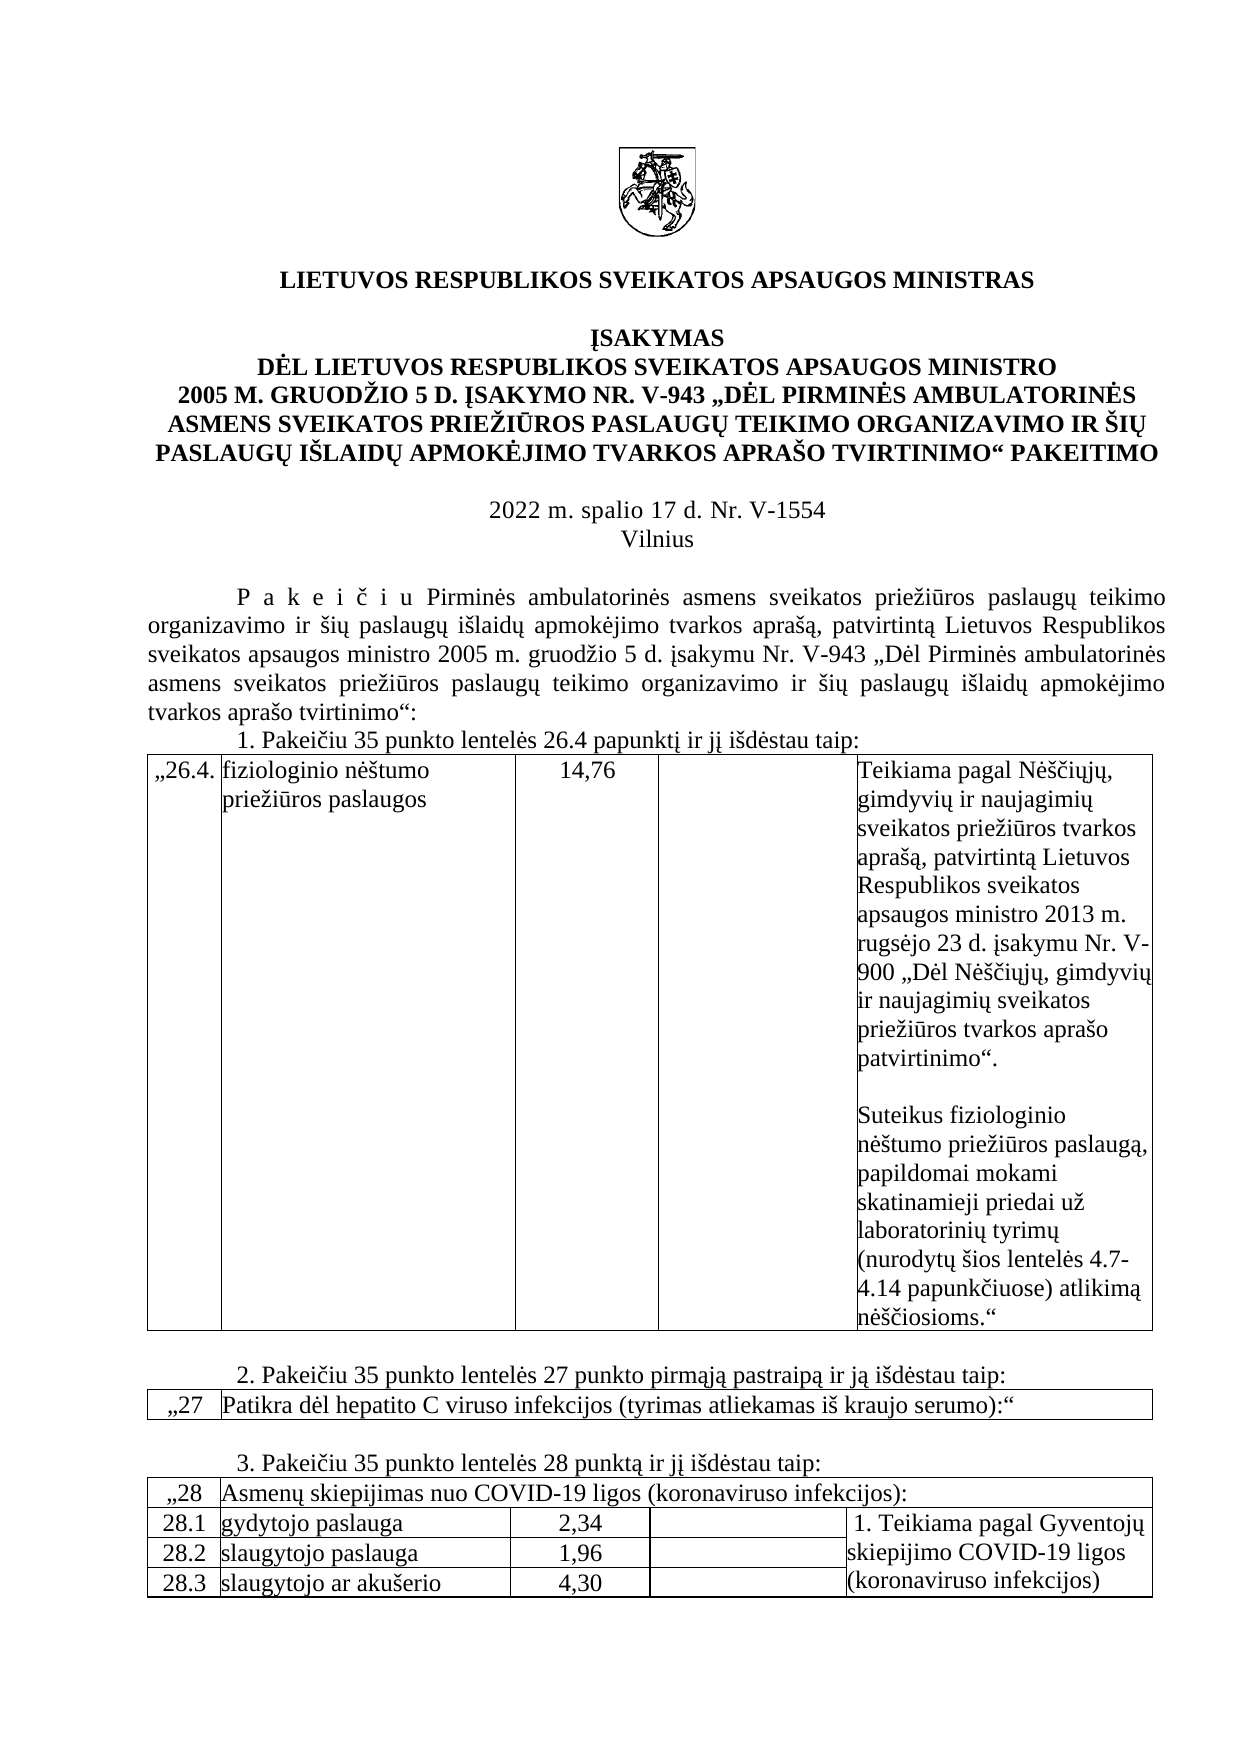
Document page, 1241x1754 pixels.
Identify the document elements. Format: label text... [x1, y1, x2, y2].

table_header Patikra dėl hepatito C viruso infekcijos (tyrimas atliekamas iš kraujo serumo):“ [222, 1390, 1152, 1419]
table_cell slaugytojo ar akušerio [221, 1568, 510, 1596]
table_header Asmenų skiepijimas nuo COVID-19 ligos (koronaviruso infekcijos): [221, 1478, 1152, 1507]
table_cell 28.2 [148, 1538, 220, 1567]
table_cell 28.3 [148, 1568, 220, 1596]
table_cell 2,34 [511, 1508, 649, 1537]
table_header 14,76 [516, 755, 658, 1330]
table_cell [651, 1538, 846, 1567]
text DĖL LIETUVOS RESPUBLIKOS SVEIKATOS APSAUGOS MINISTRO [148, 352, 1167, 381]
text 2. Pakeičiu 35 punkto lentelės 27 punkto pirmąją pastraipą ir ją išdėstau taip: [148, 1360, 1167, 1389]
text 1. Pakeičiu 35 punkto lentelės 26.4 papunktį ir jį išdėstau taip: [148, 726, 1167, 754]
table_header [659, 755, 857, 1330]
table_header fiziologinio nėštumo priežiūros paslaugos [222, 755, 515, 1330]
table_cell [651, 1568, 846, 1596]
text 2005 M. GRUODŽIO 5 D. ĮSAKYMO NR. V-943 „DĖL PIRMINĖS AMBULATORINĖS ASMENS SVEIKATOS PRIEŽIŪROS PASLAUGŲ TEIKIMO ORGANIZAVIMO IR ŠIŲ PASLAUGŲ IŠLAIDŲ APMOKĖJIMO TVARKOS APRAŠO TVIRTINIMO“ PAKEITIMO [148, 381, 1167, 467]
text ĮSAKYMAS [148, 323, 1167, 352]
table_cell gydytojo paslauga [221, 1508, 510, 1537]
table_cell [651, 1508, 846, 1537]
table_header Teikiama pagal Nėščiųjų, gimdyvių ir naujagimių sveikatos priežiūros tvarkos aprašą, patvirtintą Lietuvos Respublikos sveikatos apsaugos ministro 2013 m. rugsėjo 23 d. įsakymu Nr. V-900 „Dėl Nėščiųjų, gimdyvių ir naujagimių sveikatos priežiūros tvarkos aprašo patvirtinimo“. Suteikus fiziologinio nėštumo priežiūros paslaugą, papildomai mokami skatinamieji priedai už laboratorinių tyrimų (nurodytų šios lentelės 4.7-4.14 papunkčiuose) atlikimą nėščiosioms.“ [858, 755, 1152, 1330]
table_cell 4,30 [511, 1568, 649, 1596]
text 2022 m. spalio 17 d. Nr. V-1554 [148, 496, 1167, 524]
text 3. Pakeičiu 35 punkto lentelės 28 punktą ir jį išdėstau taip: [148, 1448, 1167, 1477]
table_header „27 [148, 1390, 221, 1419]
table_cell slaugytojo paslauga [221, 1538, 510, 1567]
table_header „28 [148, 1478, 220, 1507]
text P a k e i č i u Pirminės ambulatorinės asmens sveikatos priežiūros paslaugų teikimo organizavimo ir šių paslaugų išlaidų apmokėjimo tvarkos aprašą, patvirtintą Lietuvos Respublikos sveikatos apsaugos ministro 2005 m. gruodžio 5 d. įsakymu Nr. V-943 „Dėl Pirminės ambulatorinės asmens sveikatos priežiūros paslaugų teikimo organizavimo ir šių paslaugų išlaidų apmokėjimo tvarkos aprašo tvirtinimo“: [148, 582, 1167, 726]
table_header „26.4. [148, 755, 221, 1330]
table_cell 1,96 [511, 1538, 649, 1567]
table_cell 28.1 [148, 1508, 220, 1537]
text Vilnius [148, 524, 1167, 553]
table_cell 1. Teikiama pagal Gyventojų skiepijimo COVID-19 ligos (koronaviruso infekcijos) [847, 1508, 1152, 1596]
text LIETUVOS RESPUBLIKOS SVEIKATOS APSAUGOS MINISTRAS [148, 266, 1167, 294]
